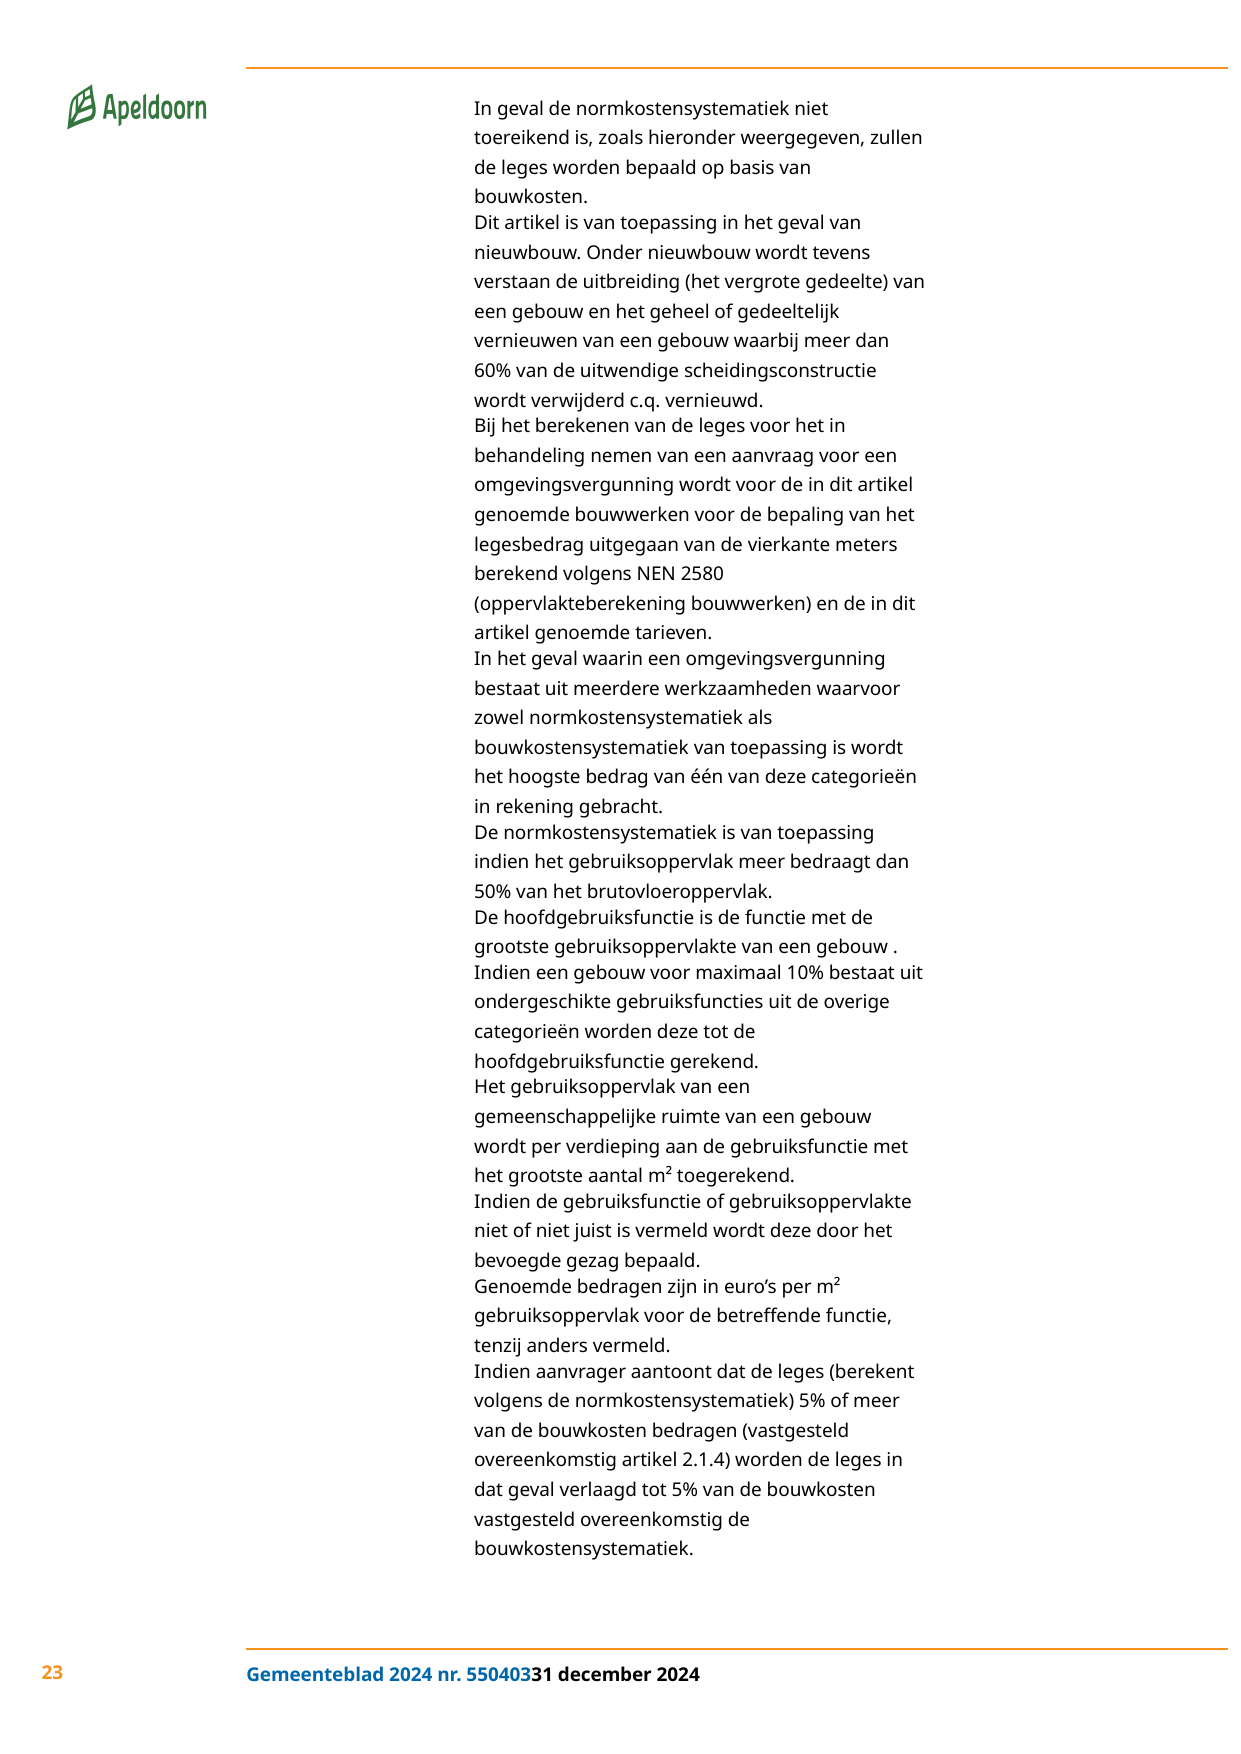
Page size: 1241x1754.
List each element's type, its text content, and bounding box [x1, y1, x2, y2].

table_cell [926, 959, 1152, 1074]
table_cell [248, 1561, 474, 1587]
table_cell Het gebruiksoppervlak van een gemeenschappelijke ruimte van een gebouw wordt per verdieping aan de gebruiksfunctie met het grootste aantal m² toegerekend. [474, 1074, 926, 1188]
table_cell [926, 209, 1152, 412]
table_cell Bij het berekenen van de leges voor het in behandeling nemen van een aanvraag voor een omgevingsvergunning wordt voor de in dit artikel genoemde bouwwerken voor de bepaling van het legesbedrag uitgegaan van de vierkante meters berekend volgens NEN 2580 (oppervlakteberekening bouwwerken) en de in dit artikel genoemde tarieven. [474, 413, 926, 645]
picture [41, 47, 231, 172]
table_cell [248, 1358, 474, 1561]
table_cell [926, 904, 1152, 959]
table_cell [926, 645, 1152, 819]
table_cell [926, 1358, 1152, 1561]
table_cell [926, 1188, 1152, 1273]
table_cell [248, 904, 474, 959]
table_cell [926, 413, 1152, 645]
table_cell Indien aanvrager aantoont dat de leges (berekent volgens de normkostensystematiek) 5% of meer van de bouwkosten bedragen (vastgesteld overeenkomstig artikel 2.1.4) worden de leges in dat geval verlaagd tot 5% van de bouwkosten vastgesteld overeenkomstig de bouwkostensystematiek. [474, 1358, 926, 1561]
table_cell [248, 645, 474, 819]
table_cell Genoemde bedragen zijn in euro’s per m² gebruiksoppervlak voor de betreffende functie, tenzij anders vermeld. [474, 1273, 926, 1358]
table_cell [474, 1561, 926, 1587]
table_cell [926, 1273, 1152, 1358]
table_cell De normkostensystematiek is van toepassing indien het gebruiksoppervlak meer bedraagt dan 50% van het brutovloeroppervlak. [474, 819, 926, 904]
table_cell [926, 1074, 1152, 1188]
table_cell Dit artikel is van toepassing in het geval van nieuwbouw. Onder nieuwbouw wordt tevens verstaan de uitbreiding (het vergrote gedeelte) van een gebouw en het geheel of gedeeltelijk vernieuwen van een gebouw waarbij meer dan 60% van de uitwendige scheidingsconstructie wordt verwijderd c.q. vernieuwd. [474, 209, 926, 412]
table_cell [248, 1074, 474, 1188]
table_cell In geval de normkostensystematiek niet toereikend is, zoals hieronder weergegeven, zullen de leges worden bepaald op basis van bouwkosten. [474, 95, 926, 209]
table_cell [248, 1188, 474, 1273]
table_cell [926, 1561, 1152, 1587]
table_cell [248, 959, 474, 1074]
table_cell [248, 95, 474, 209]
table_cell Indien een gebouw voor maximaal 10% bestaat uit ondergeschikte gebruiksfuncties uit de overige categorieën worden deze tot de hoofdgebruiksfunctie gerekend. [474, 959, 926, 1074]
table_cell De hoofdgebruiksfunctie is de functie met de grootste gebruiksoppervlakte van een gebouw . [474, 904, 926, 959]
table_cell [248, 413, 474, 645]
table_cell [248, 209, 474, 412]
table_cell [926, 819, 1152, 904]
table_cell [248, 819, 474, 904]
table_cell [248, 1273, 474, 1358]
table_cell [926, 95, 1152, 209]
table_cell Indien de gebruiksfunctie of gebruiksoppervlakte niet of niet juist is vermeld wordt deze door het bevoegde gezag bepaald. [474, 1188, 926, 1273]
table_cell In het geval waarin een omgevingsvergunning bestaat uit meerdere werkzaamheden waarvoor zowel normkostensystematiek als bouwkostensystematiek van toepassing is wordt het hoogste bedrag van één van deze categorieën in rekening gebracht. [474, 645, 926, 819]
